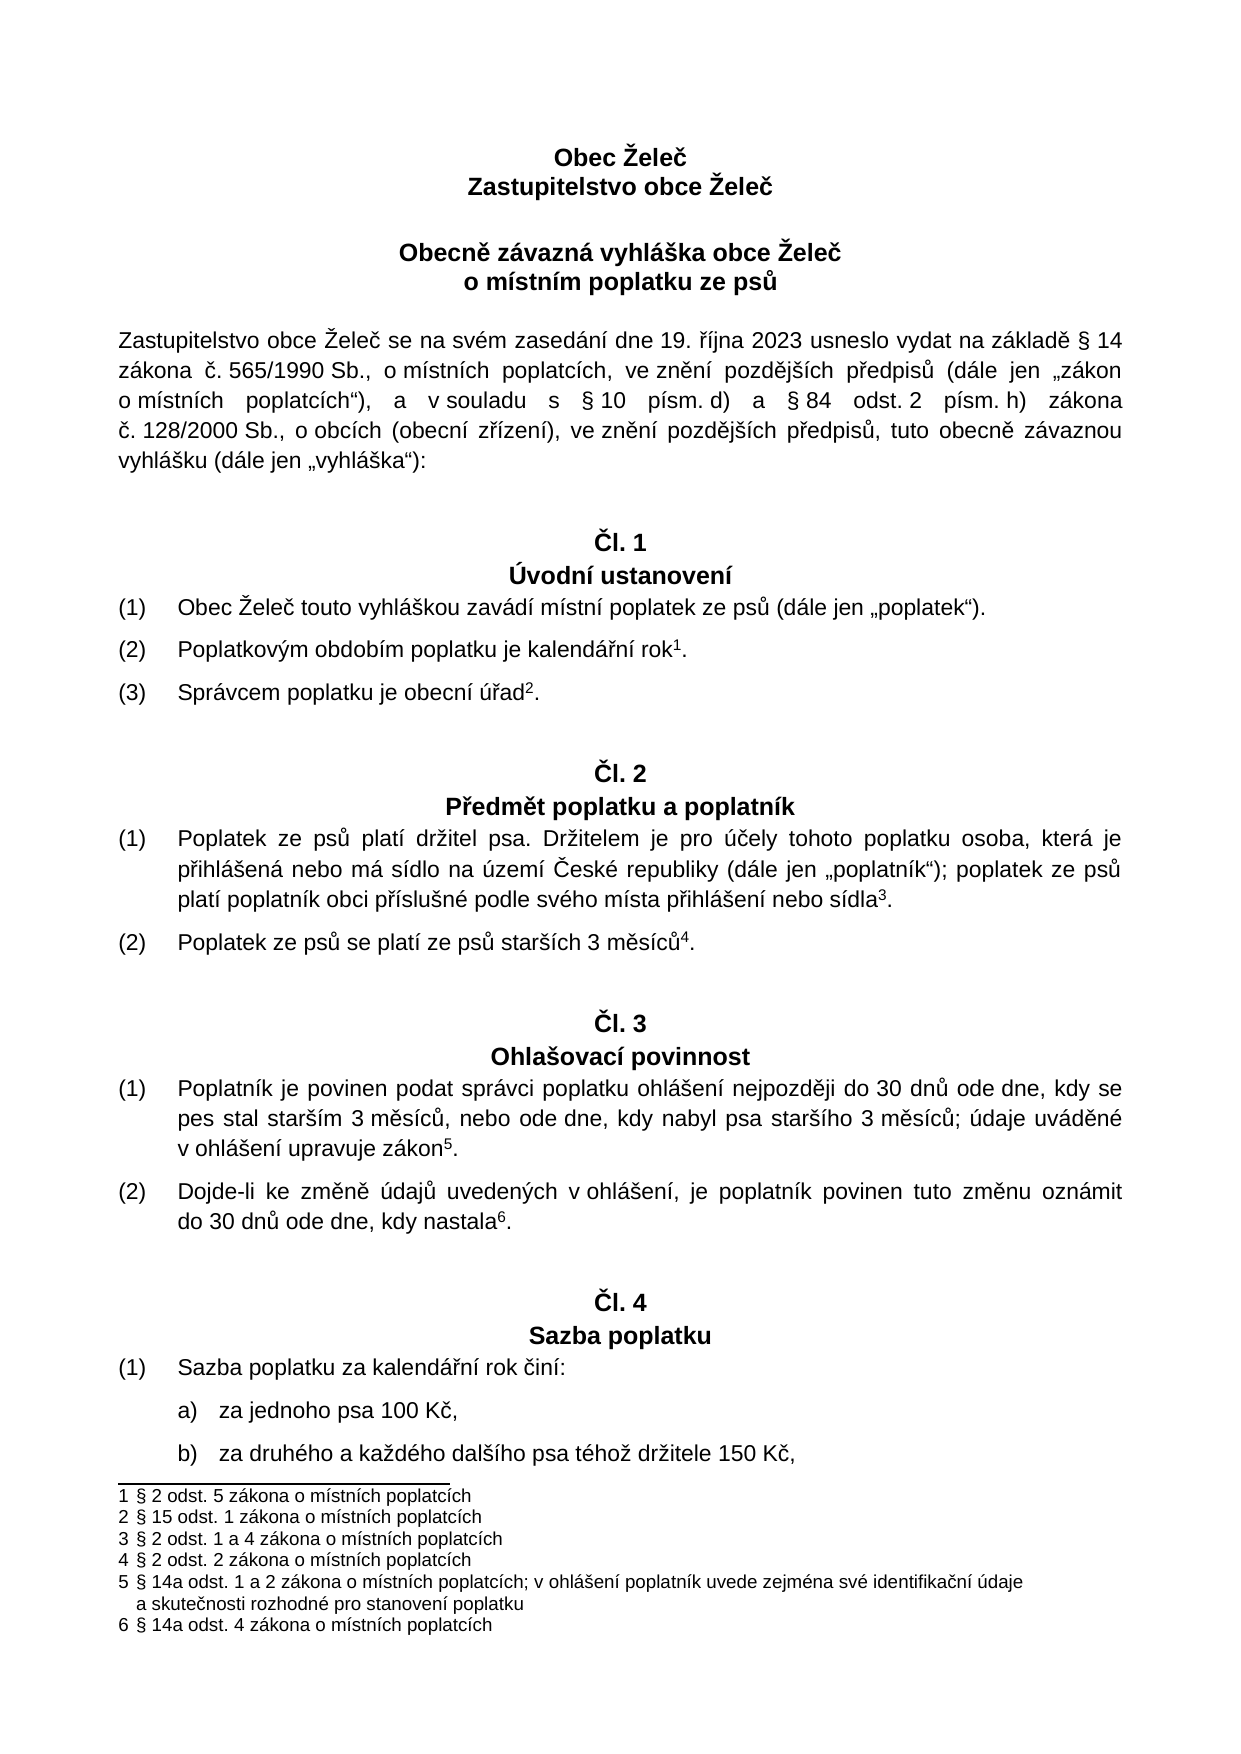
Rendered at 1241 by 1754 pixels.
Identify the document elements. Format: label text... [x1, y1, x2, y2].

list Správcem poplatku je obecní úřad. [118, 679, 1122, 706]
subtitle Čl. 3 Ohlašovací povinnost [118, 1009, 1122, 1071]
subtitle Čl. 4 Sazba poplatku [118, 1288, 1122, 1350]
text Obec Želeč Zastupitelstvo obce Želeč [118, 143, 1122, 201]
list Sazba poplatku za kalendářní rok činí: [118, 1354, 1122, 1381]
list § 2 odst. 5 zákona o místních poplatcích [118, 1484, 1122, 1506]
list § 2 odst. 1 a 4 zákona o místních poplatcích [118, 1528, 1122, 1549]
list Poplatek ze psů platí držitel psa. Držitelem je pro účely tohoto poplatku osoba, která je přihlášená nebo má sídlo na území České republiky (dále jen „poplatník“); poplatek ze psů platí poplatník obci příslušné podle svého místa přihlášení nebo sídla. [118, 825, 1122, 912]
list Poplatník je povinen podat správci poplatku ohlášení nejpozději do 30 dnů ode dne, kdy se pes stal starším 3 měsíců, nebo ode dne, kdy nabyl psa staršího 3 měsíců; údaje uváděné v ohlášení upravuje zákon. [118, 1075, 1122, 1162]
list za jednoho psa 100 Kč, [177, 1397, 1122, 1423]
list Poplatek ze psů se platí ze psů starších 3 měsíců. [118, 928, 1122, 955]
subtitle Čl. 2 Předmět poplatku a poplatník [118, 759, 1122, 821]
list Dojde-li ke změně údajů uvedených v ohlášení, je poplatník povinen tuto změnu oznámit do 30 dnů ode dne, kdy nastala. [118, 1178, 1122, 1234]
list Poplatkovým obdobím poplatku je kalendářní rok. [118, 636, 1122, 663]
text Zastupitelstvo obce Želeč se na svém zasedání dne 19. října 2023 usneslo vydat na základě § 14 zákona č. 565/1990 Sb., o místních poplatcích, ve znění pozdějších předpisů (dále jen „zákon o místních poplatcích“), a v souladu s § 10 písm. d) a § 84 odst. 2 písm. h) zákona č. 128/2000 Sb., o obcích (obecní zřízení), ve znění pozdějších předpisů, tuto obecně závaznou vyhlášku (dále jen „vyhláška“): [118, 327, 1122, 474]
list Obec Želeč touto vyhláškou zavádí místní poplatek ze psů (dále jen „poplatek“). [118, 594, 1122, 620]
list § 14a odst. 1 a 2 zákona o místních poplatcích; v ohlášení poplatník uvede zejména své identifikační údaje a skutečnosti rozhodné pro stanovení poplatku [118, 1571, 1122, 1614]
list za druhého a každého dalšího psa téhož držitele 150 Kč, [177, 1440, 1122, 1466]
subtitle Obecně závazná vyhláška obce Želeč o místním poplatku ze psů [118, 238, 1122, 295]
subtitle Čl. 1 Úvodní ustanovení [118, 528, 1122, 589]
list § 2 odst. 2 zákona o místních poplatcích [118, 1549, 1122, 1571]
list § 14a odst. 4 zákona o místních poplatcích [118, 1614, 1122, 1635]
list § 15 odst. 1 zákona o místních poplatcích [118, 1506, 1122, 1528]
